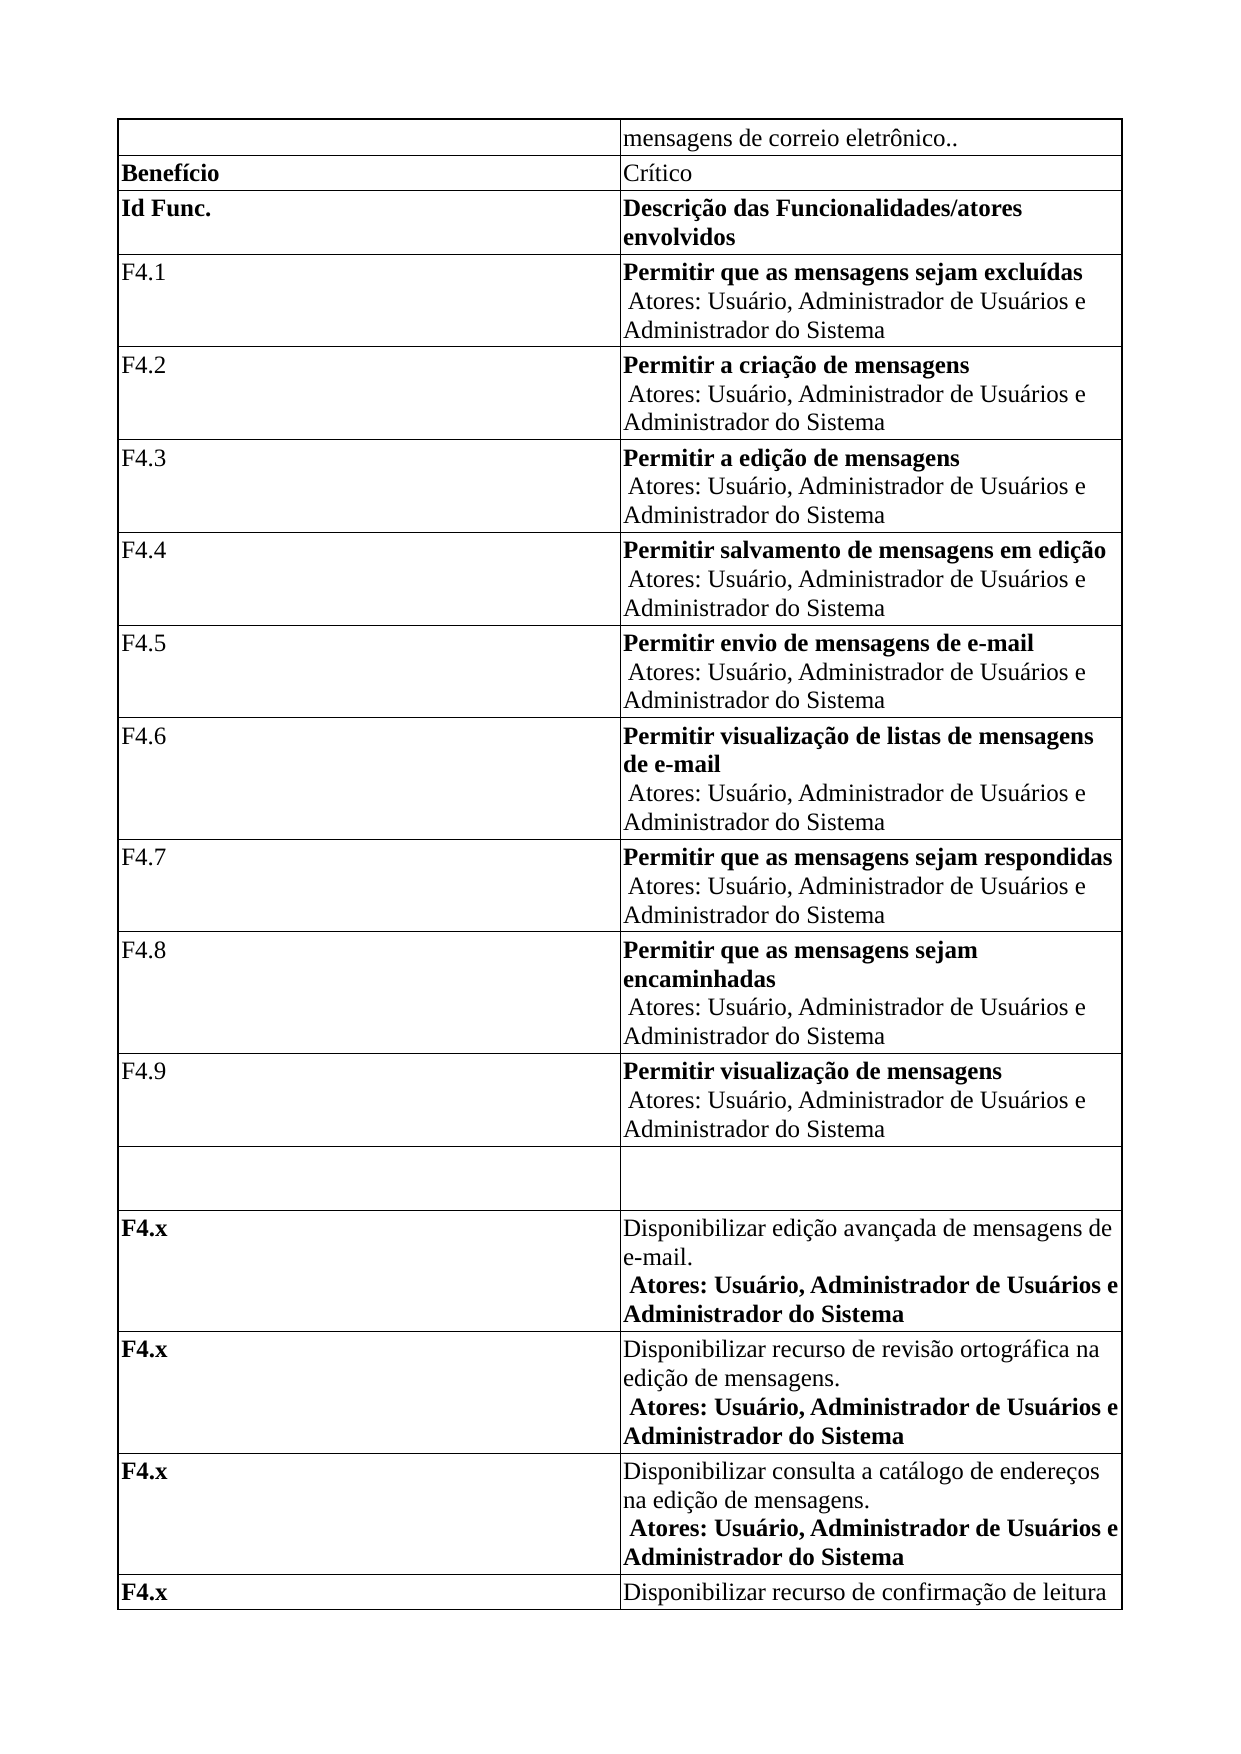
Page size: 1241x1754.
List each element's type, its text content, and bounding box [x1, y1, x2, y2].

table_cell Permitir que as mensagens sejam excluídas Atores: Usuário, Administrador de Usuários e Administrador do Sistema [621, 255, 1121, 346]
table_cell F4.x [119, 1211, 620, 1331]
table_cell Descrição das Funcionalidades/atores envolvidos [621, 191, 1121, 254]
table_header [119, 120, 620, 154]
table_cell Id Func. [119, 191, 620, 254]
table_cell Permitir envio de mensagens de e-mail Atores: Usuário, Administrador de Usuários e Administrador do Sistema [621, 626, 1121, 717]
table_cell F4.1 [119, 255, 620, 346]
table_cell Permitir salvamento de mensagens em edição Atores: Usuário, Administrador de Usuários e Administrador do Sistema [621, 533, 1121, 624]
table_cell F4.x [119, 1454, 620, 1574]
table_cell F4.x [119, 1332, 620, 1452]
table_cell F4.x [119, 1575, 620, 1609]
table_cell F4.7 [119, 840, 620, 931]
table_cell F4.9 [119, 1054, 620, 1146]
table_cell Benefício [119, 156, 620, 190]
table_cell Disponibilizar consulta a catálogo de endereços na edição de mensagens. Atores: Usuário, Administrador de Usuários e Administrador do Sistema [621, 1454, 1121, 1574]
table_cell F4.8 [119, 932, 620, 1053]
table_cell F4.5 [119, 626, 620, 717]
table_cell F4.6 [119, 718, 620, 839]
table_cell Permitir que as mensagens sejam encaminhadas Atores: Usuário, Administrador de Usuários e Administrador do Sistema [621, 932, 1121, 1053]
table_cell F4.2 [119, 347, 620, 439]
table_cell Permitir a criação de mensagens Atores: Usuário, Administrador de Usuários e Administrador do Sistema [621, 347, 1121, 439]
table_cell Permitir visualização de listas de mensagens de e-mail Atores: Usuário, Administrador de Usuários e Administrador do Sistema [621, 718, 1121, 839]
table_cell Crítico [621, 156, 1121, 190]
table_cell Disponibilizar edição avançada de mensagens de e-mail. Atores: Usuário, Administrador de Usuários e Administrador do Sistema [621, 1211, 1121, 1331]
table_cell F4.3 [119, 440, 620, 532]
table_cell Permitir visualização de mensagens Atores: Usuário, Administrador de Usuários e Administrador do Sistema [621, 1054, 1121, 1146]
table_cell Permitir que as mensagens sejam respondidas Atores: Usuário, Administrador de Usuários e Administrador do Sistema [621, 840, 1121, 931]
table_cell Permitir a edição de mensagens Atores: Usuário, Administrador de Usuários e Administrador do Sistema [621, 440, 1121, 532]
table_header mensagens de correio eletrônico.. [621, 120, 1121, 154]
table_cell [119, 1147, 620, 1209]
table_cell Disponibilizar recurso de revisão ortográfica na edição de mensagens. Atores: Usuário, Administrador de Usuários e Administrador do Sistema [621, 1332, 1121, 1452]
table_cell Disponibilizar recurso de confirmação de leitura [621, 1575, 1121, 1609]
table_cell F4.4 [119, 533, 620, 624]
table_cell [621, 1147, 1121, 1209]
